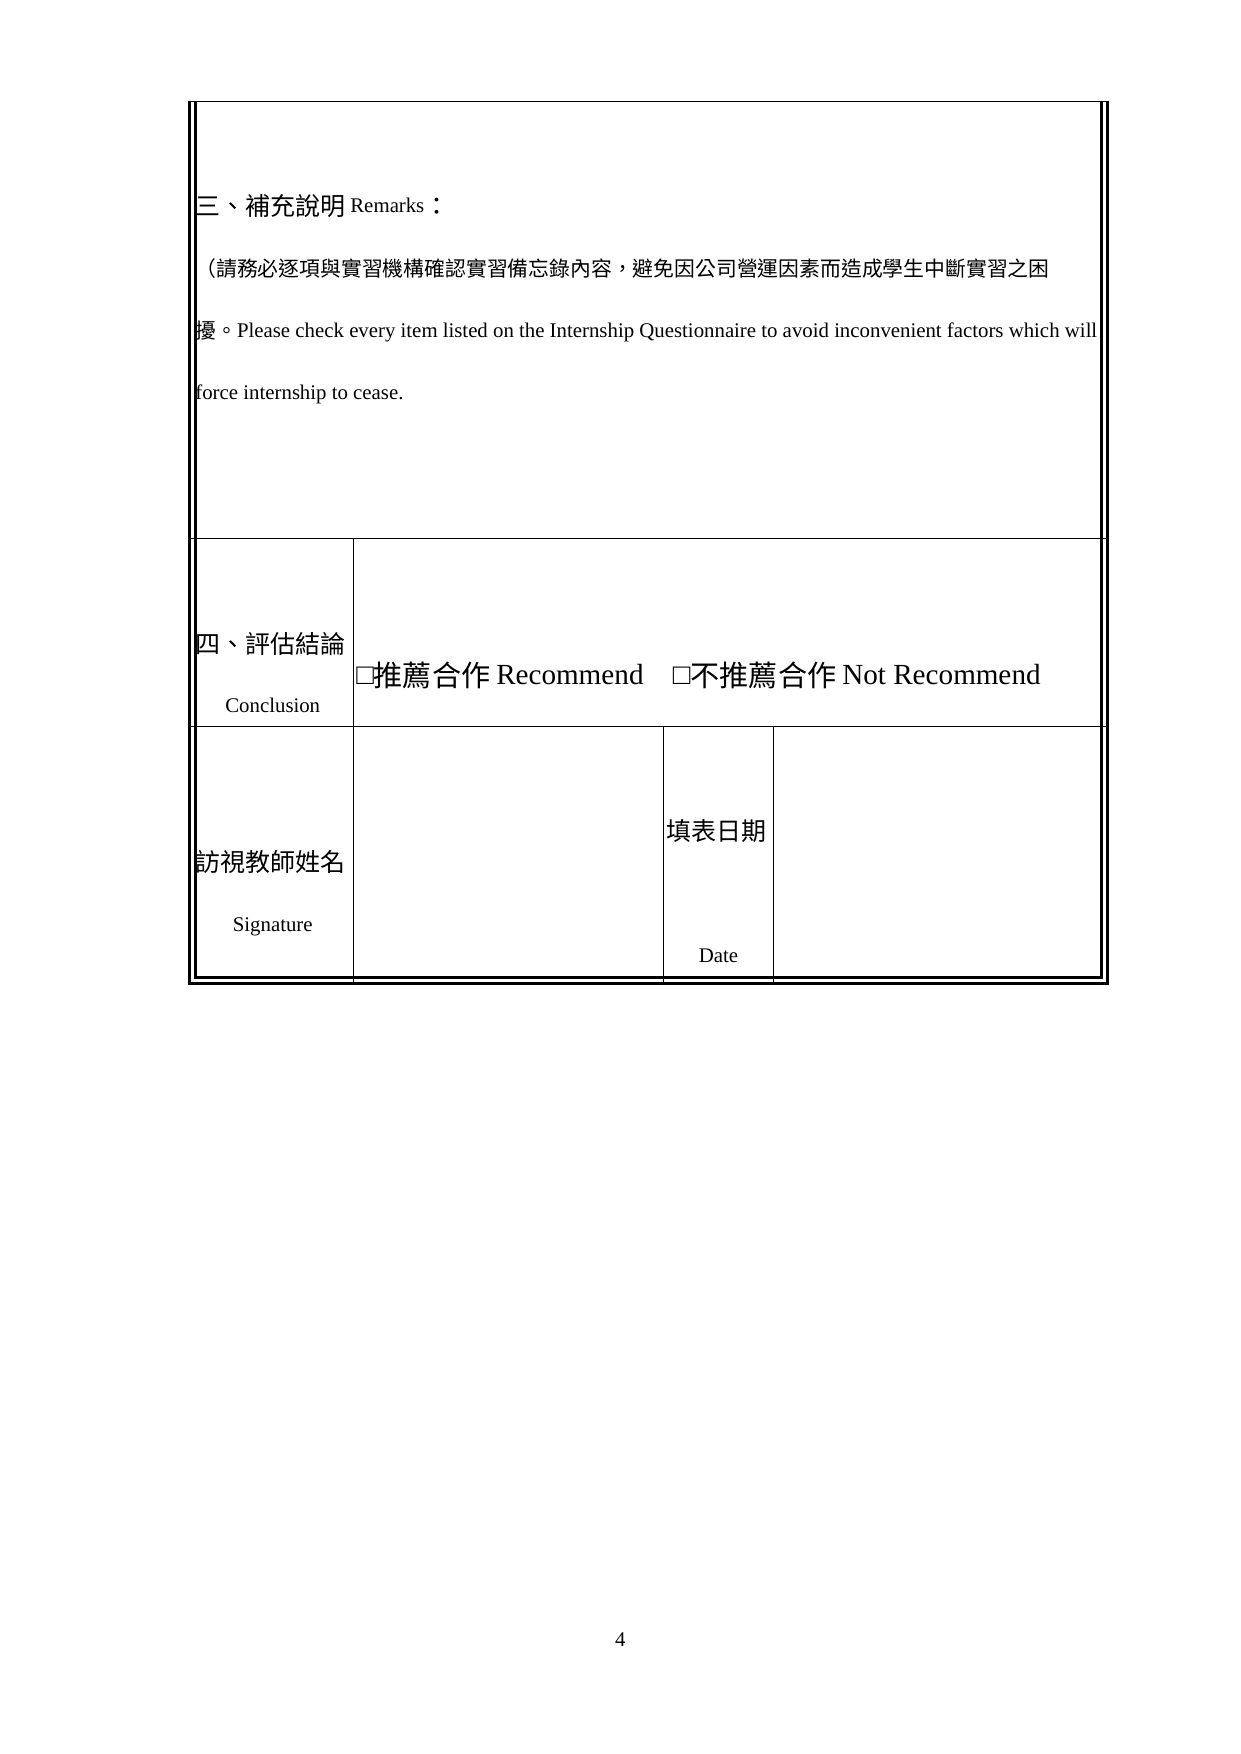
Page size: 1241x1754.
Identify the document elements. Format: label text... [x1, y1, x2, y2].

table_cell □推薦合作Recommend □不推薦合作Not Recommend [354, 539, 1100, 726]
table_cell [354, 727, 663, 976]
table_cell [774, 727, 1100, 976]
table_cell 填表日期 Date [664, 727, 773, 976]
table_cell 四、評估結論 Conclusion [197, 539, 353, 726]
table_cell 三、補充說明Remarks： （請務必逐項與實習機構確認實習備忘錄內容，避免因公司營運因素而造成學生中斷實習之困擾。Please check every item listed on the Internship Questionnaire to avoid inconvenient factors which will force internship to cease. [197, 102, 1100, 538]
table_cell 訪視教師姓名 Signature [197, 727, 353, 976]
